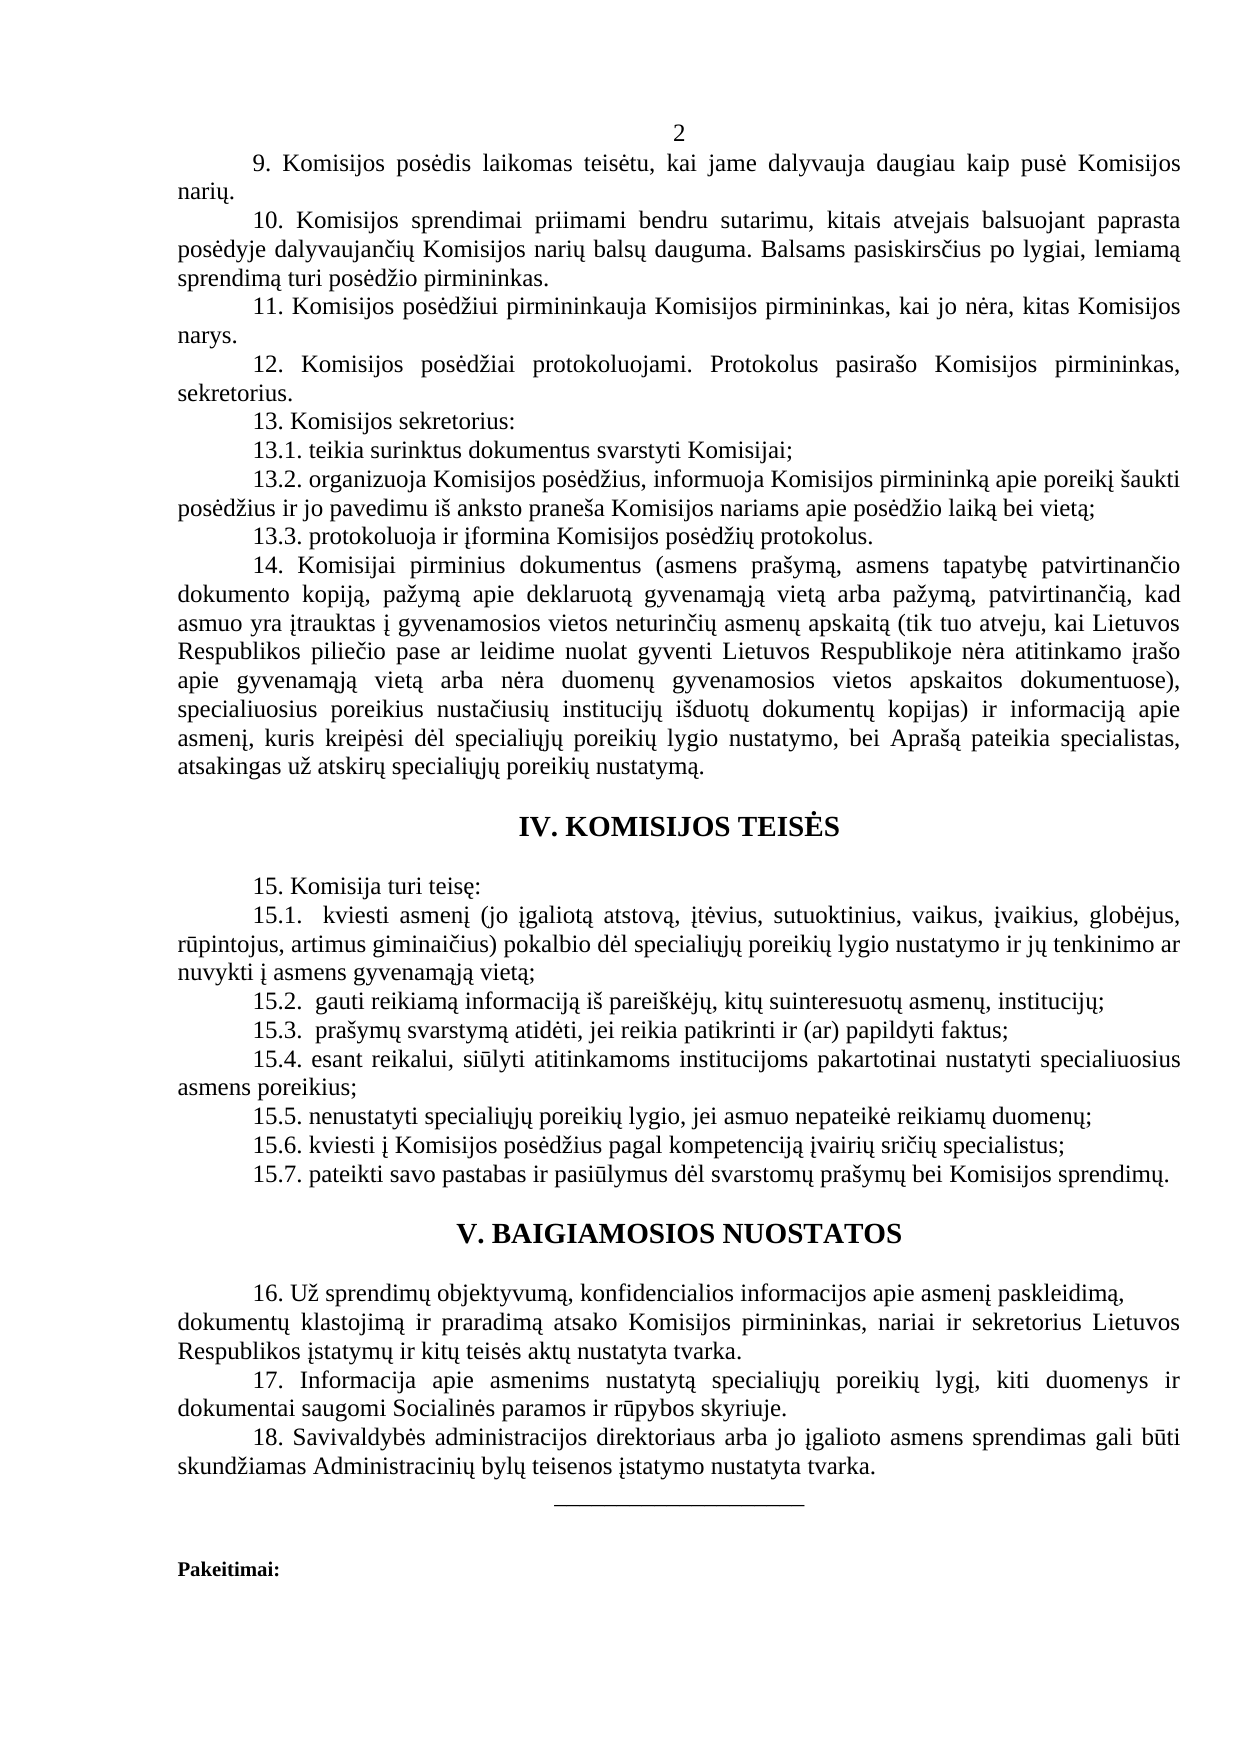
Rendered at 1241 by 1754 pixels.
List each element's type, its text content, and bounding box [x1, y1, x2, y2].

text 10. Komisijos sprendimai priimami bendru sutarimu, kitais atvejais balsuojant paprasta posėdyje dalyvaujančių Komisijos narių balsų dauguma. Balsams pasiskirsčius po lygiai, lemiamą sprendimą turi posėdžio pirmininkas. [177, 205, 1181, 291]
text 13.1. teikia surinktus dokumentus svarstyti Komisijai; [177, 435, 1181, 464]
text 15.6. kviesti į Komisijos posėdžius pagal kompetenciją įvairių sričių specialistus; [177, 1130, 1181, 1159]
text 18. Savivaldybės administracijos direktoriaus arba jo įgalioto asmens sprendimas gali būti skundžiamas Administracinių bylų teisenos įstatymo nustatyta tvarka. [177, 1422, 1181, 1480]
text 13. Komisijos sekretorius: [177, 406, 1181, 435]
text IV. KOMISIJOS TEISĖS [177, 809, 1181, 842]
text 14. Komisijai pirminius dokumentus (asmens prašymą, asmens tapatybę patvirtinančio dokumento kopiją, pažymą apie deklaruotą gyvenamąją vietą arba pažymą, patvirtinančią, kad asmuo yra įtrauktas į gyvenamosios vietos neturinčių asmenų apskaitą (tik tuo atveju, kai Lietuvos Respublikos piliečio pase ar leidime nuolat gyventi Lietuvos Respublikoje nėra atitinkamo įrašo apie gyvenamąją vietą arba nėra duomenų gyvenamosios vietos apskaitos dokumentuose), specialiuosius poreikius nustačiusių institucijų išduotų dokumentų kopijas) ir informaciją apie asmenį, kuris kreipėsi dėl specialiųjų poreikių lygio nustatymo, bei Aprašą pateikia specialistas, atsakingas už atskirų specialiųjų poreikių nustatymą. [177, 550, 1181, 780]
text 15.4. esant reikalui, siūlyti atitinkamoms institucijoms pakartotinai nustatyti specialiuosius asmens poreikius; [177, 1044, 1181, 1101]
text ____________________ [177, 1480, 1181, 1508]
text Pakeitimai: [177, 1557, 1181, 1581]
text 13.2. organizuoja Komisijos posėdžius, informuoja Komisijos pirmininką apie poreikį šaukti posėdžius ir jo pavedimu iš anksto praneša Komisijos nariams apie posėdžio laiką bei vietą; [177, 464, 1181, 521]
text 16. Už sprendimų objektyvumą, konfidencialios informacijos apie asmenį paskleidimą, [252, 1278, 1181, 1307]
text 12. Komisijos posėdžiai protokoluojami. Protokolus pasirašo Komisijos pirmininkas, sekretorius. [177, 349, 1181, 406]
text 13.3. protokoluoja ir įformina Komisijos posėdžių protokolus. [177, 521, 1181, 550]
text 15.3. prašymų svarstymą atidėti, jei reikia patikrinti ir (ar) papildyti faktus; [177, 1015, 1181, 1044]
text 11. Komisijos posėdžiui pirmininkauja Komisijos pirmininkas, kai jo nėra, kitas Komisijos narys. [177, 291, 1181, 349]
text V. BAIGIAMOSIOS NUOSTATOS [177, 1216, 1181, 1250]
text 15.1. kviesti asmenį (jo įgaliotą atstovą, įtėvius, sutuoktinius, vaikus, įvaikius, globėjus, rūpintojus, artimus giminaičius) pokalbio dėl specialiųjų poreikių lygio nustatymo ir jų tenkinimo ar nuvykti į asmens gyvenamąją vietą; [177, 900, 1181, 986]
text 17. Informacija apie asmenims nustatytą specialiųjų poreikių lygį, kiti duomenys ir dokumentai saugomi Socialinės paramos ir rūpybos skyriuje. [177, 1365, 1181, 1422]
text 15.5. nenustatyti specialiųjų poreikių lygio, jei asmuo nepateikė reikiamų duomenų; [177, 1101, 1181, 1130]
text 15.7. pateikti savo pastabas ir pasiūlymus dėl svarstomų prašymų bei Komisijos sprendimų. [177, 1159, 1181, 1187]
text 15. Komisija turi teisę: [177, 871, 1181, 900]
text 15.2. gauti reikiamą informaciją iš pareiškėjų, kitų suinteresuotų asmenų, institucijų; [177, 986, 1181, 1015]
text dokumentų klastojimą ir praradimą atsako Komisijos pirmininkas, nariai ir sekretorius Lietuvos Respublikos įstatymų ir kitų teisės aktų nustatyta tvarka. [177, 1307, 1181, 1365]
text 9. Komisijos posėdis laikomas teisėtu, kai jame dalyvauja daugiau kaip pusė Komisijos narių. [177, 148, 1181, 205]
